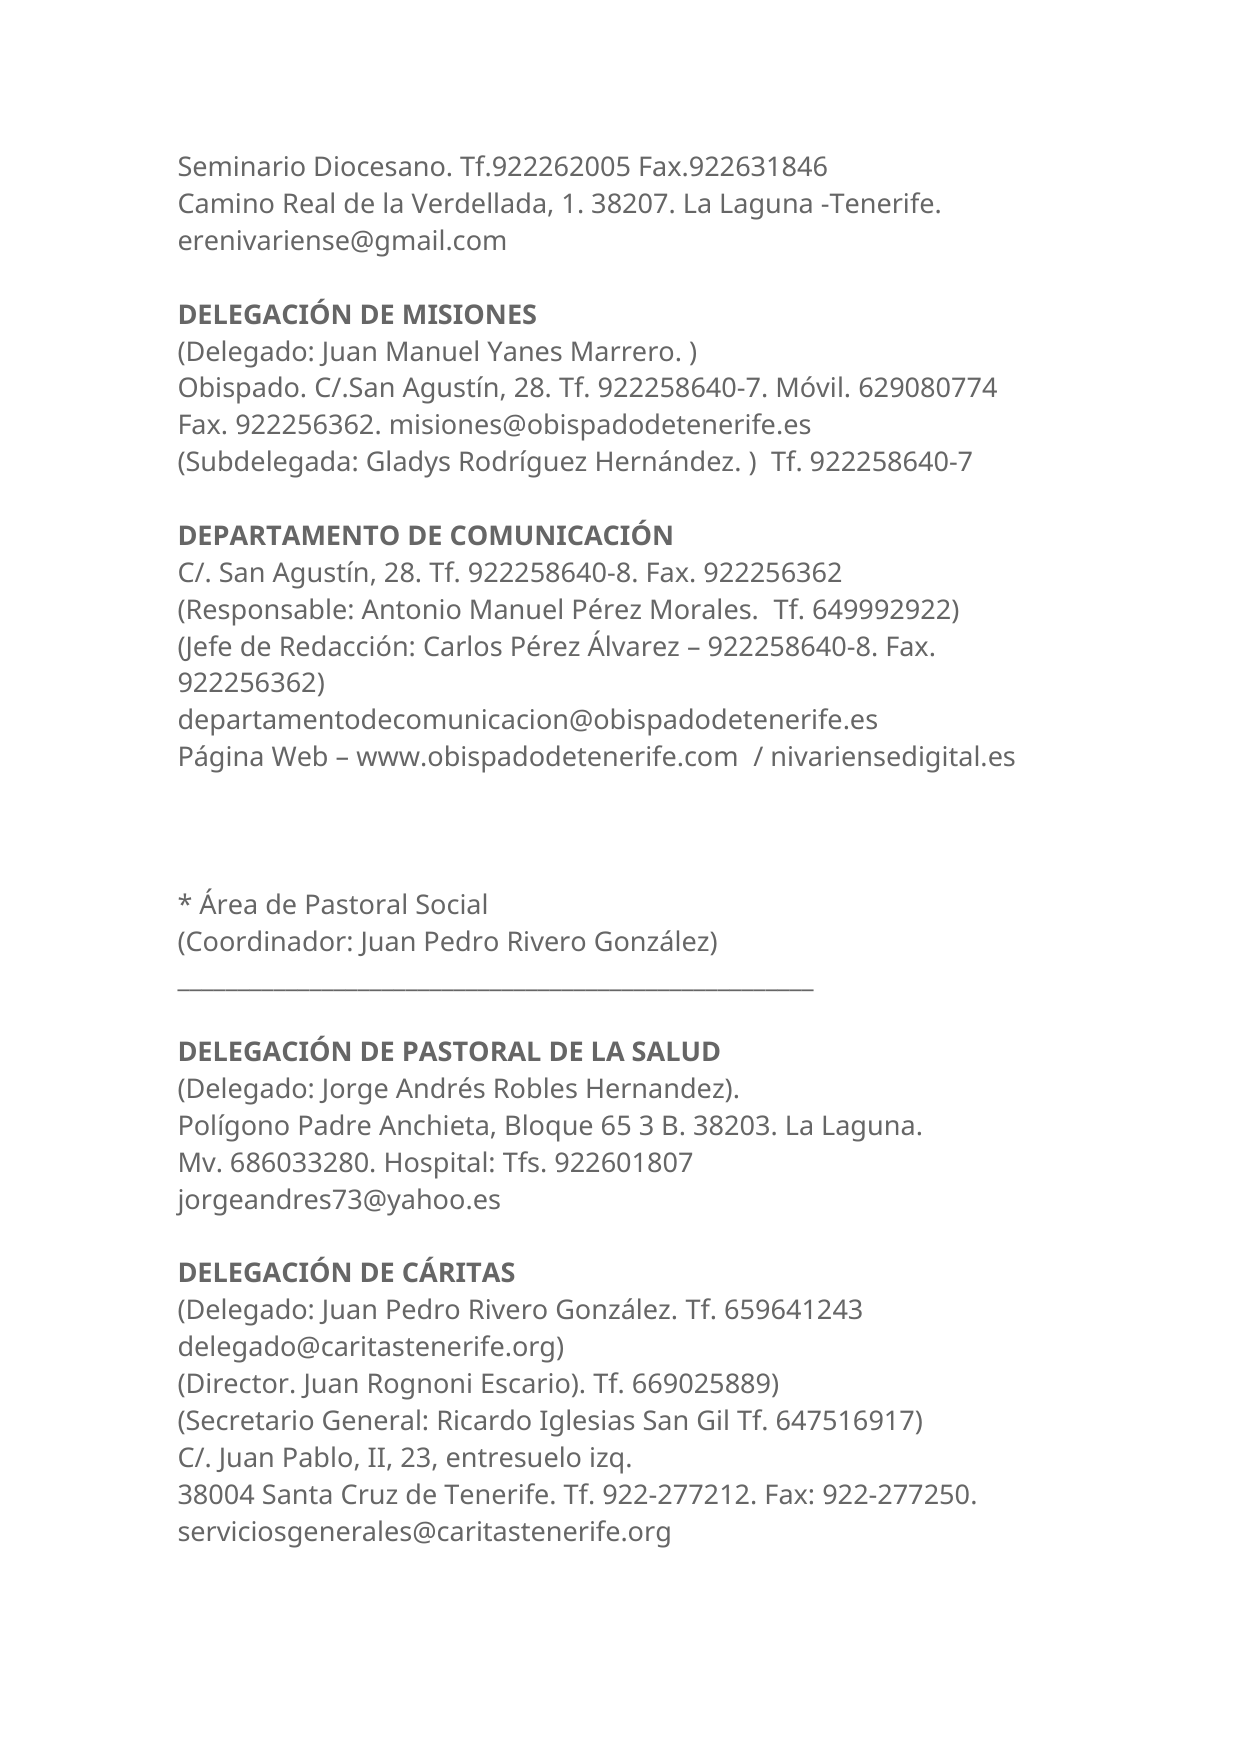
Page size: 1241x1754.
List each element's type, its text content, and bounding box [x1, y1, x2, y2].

text DELEGACIÓN DE CÁRITAS [177, 1254, 1063, 1291]
text erenivariense@gmail.com [177, 221, 1063, 258]
text (Delegado: Juan Pedro Rivero González. Tf. 659641243 [177, 1291, 1063, 1328]
text DELEGACIÓN DE PASTORAL DE LA SALUD [177, 1033, 1063, 1069]
text (Secretario General: Ricardo Iglesias San Gil Tf. 647516917) [177, 1401, 1063, 1438]
text Polígono Padre Anchieta, Bloque 65 3 B. 38203. La Laguna. [177, 1106, 1063, 1143]
text (Director. Juan Rognoni Escario). Tf. 669025889) [177, 1364, 1063, 1401]
text Fax. 922256362. misiones@obispadodetenerife.es [177, 406, 1063, 443]
text 38004 Santa Cruz de Tenerife. Tf. 922-277212. Fax: 922-277250. [177, 1475, 1063, 1512]
text (Delegado: Jorge Andrés Robles Hernandez). [177, 1069, 1063, 1106]
text (Responsable: Antonio Manuel Pérez Morales. Tf. 649992922) [177, 590, 1063, 627]
text (Delegado: Juan Manuel Yanes Marrero. ) [177, 332, 1063, 369]
text _____________________________________________________ [177, 959, 1063, 996]
text (Coordinador: Juan Pedro Rivero González) [177, 922, 1063, 959]
text (Subdelegada: Gladys Rodríguez Hernández. ) Tf. 922258640-7 [177, 443, 1063, 479]
text DEPARTAMENTO DE COMUNICACIÓN [177, 516, 1063, 553]
text jorgeandres73@yahoo.es [177, 1180, 1063, 1217]
text Obispado. C/.San Agustín, 28. Tf. 922258640-7. Móvil. 629080774 [177, 369, 1063, 406]
text Página Web – www.obispadodetenerife.com / nivariensedigital.es [177, 738, 1063, 774]
text Mv. 686033280. Hospital: Tfs. 922601807 [177, 1143, 1063, 1180]
text departamentodecomunicacion@obispadodetenerife.es [177, 701, 1063, 738]
text DELEGACIÓN DE MISIONES [177, 295, 1063, 332]
text Seminario Diocesano. Tf.922262005 Fax.922631846 [177, 148, 1063, 184]
text C/. Juan Pablo, II, 23, entresuelo izq. [177, 1438, 1063, 1475]
text (Jefe de Redacción: Carlos Pérez Álvarez – 922258640-8. Fax. 922256362) [177, 627, 1063, 701]
text serviciosgenerales@caritastenerife.org [177, 1512, 1063, 1549]
text Camino Real de la Verdellada, 1. 38207. La Laguna -Tenerife. [177, 184, 1063, 221]
text C/. San Agustín, 28. Tf. 922258640-8. Fax. 922256362 [177, 553, 1063, 590]
text * Área de Pastoral Social [177, 885, 1063, 922]
text delegado@caritastenerife.org) [177, 1328, 1063, 1364]
